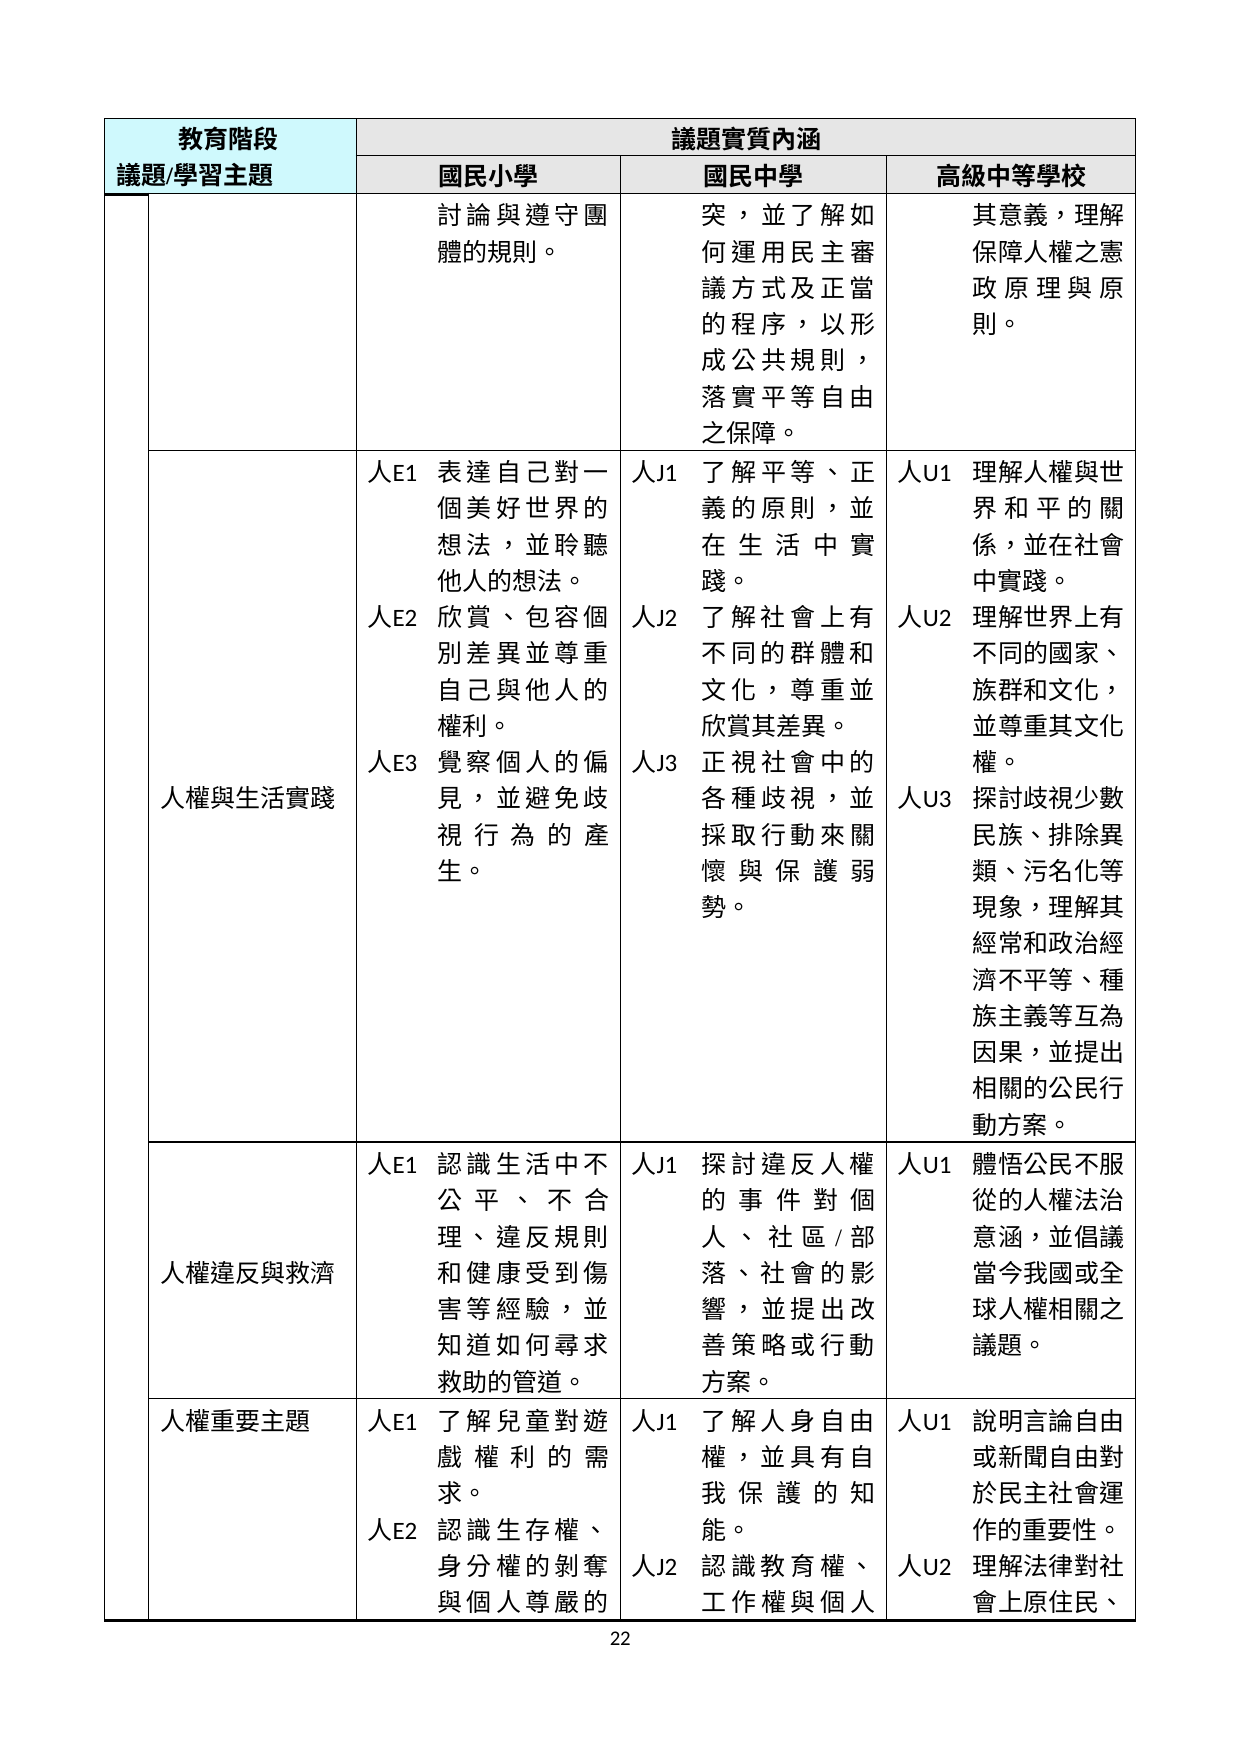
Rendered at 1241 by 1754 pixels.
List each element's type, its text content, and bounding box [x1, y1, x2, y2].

table_header 教育階段 議題/學習主題 [105, 119, 356, 193]
table_cell 人權違反與救濟 [149, 1143, 356, 1398]
table_cell 高級中等學校 [887, 156, 1135, 193]
table_cell 理解人權與世界和平的關係，並在社會中實踐。 理解世界上有不同的國家、族群和文化，並尊重其文化權。 探討歧視少數民族、排除異類、污名化等現象，理解其經常和政治經濟不平等、種族主義等互為因果，並提出相關的公民行動方案。 [887, 451, 1135, 1141]
table_cell 了解人身自由權，並具有自我保護的知能。 認識教育權、工作權與個人生涯發展的關係。 了解人權的起源與歷史發展對人權維護的意義。 運用資訊網絡了解人權相關組織與活動。 理解貧窮、階級剝削的相互關係。 理解戰爭、和平對人類生活的影響。 了解世界人權宣言對人權的維護與保障。 [621, 1399, 886, 1619]
table_cell 體悟公民不服從的人權法治意涵，並倡議當今我國或全球人權相關之議題。 [887, 1143, 1135, 1398]
table_cell 突，並了解如何運用民主審議方式及正當的程序，以形成公共規則，落實平等自由之保障。 [621, 194, 886, 449]
table_cell 國民中學 [621, 156, 886, 193]
table_cell 人權與生活實踐 [149, 451, 356, 1141]
table_cell 了解平等、正義的原則，並在生活中實踐。 了解社會上有不同的群體和文化，尊重並欣賞其差異。 正視社會中的各種歧視，並採取行動來關懷與保護弱勢。 [621, 451, 886, 1141]
table_cell 了解兒童對遊戲權利的需求。 認識生存權、身分權的剝奪與個人尊嚴的關係。 認識隱私權與日常生活的關係。 了解兒童權利宣言的內涵及兒童權利公約對兒童基本需求的維護與支持。 [357, 1399, 620, 1619]
table_cell 探討違反人權的事件對個人、社區/部落、社會的影響，並提出改善策略或行動方案。 [621, 1143, 886, 1398]
table_cell 說明言論自由或新聞自由對於民主社會運作的重要性。 理解法律對社會上原住民、 [887, 1399, 1135, 1619]
table_cell 討論與遵守團體的規則。 [357, 194, 620, 449]
table_cell 國民小學 [357, 156, 620, 193]
table_cell [105, 196, 148, 1619]
table_cell 表達自己對一個美好世界的想法，並聆聽他人的想法。 欣賞、包容個別差異並尊重自己與他人的權利。 覺察個人的偏見，並避免歧視行為的產生。 [357, 451, 620, 1141]
table_cell 人權重要主題 [149, 1399, 356, 1619]
table_cell [149, 194, 356, 449]
table_cell 其意義，理解保障人權之憲政原理與原則。 [887, 194, 1135, 449]
table_header 議題實質內涵 [357, 119, 1135, 155]
table_cell 認識生活中不公平、不合理、違反規則和健康受到傷害等經驗，並知道如何尋求救助的管道。 [357, 1143, 620, 1398]
